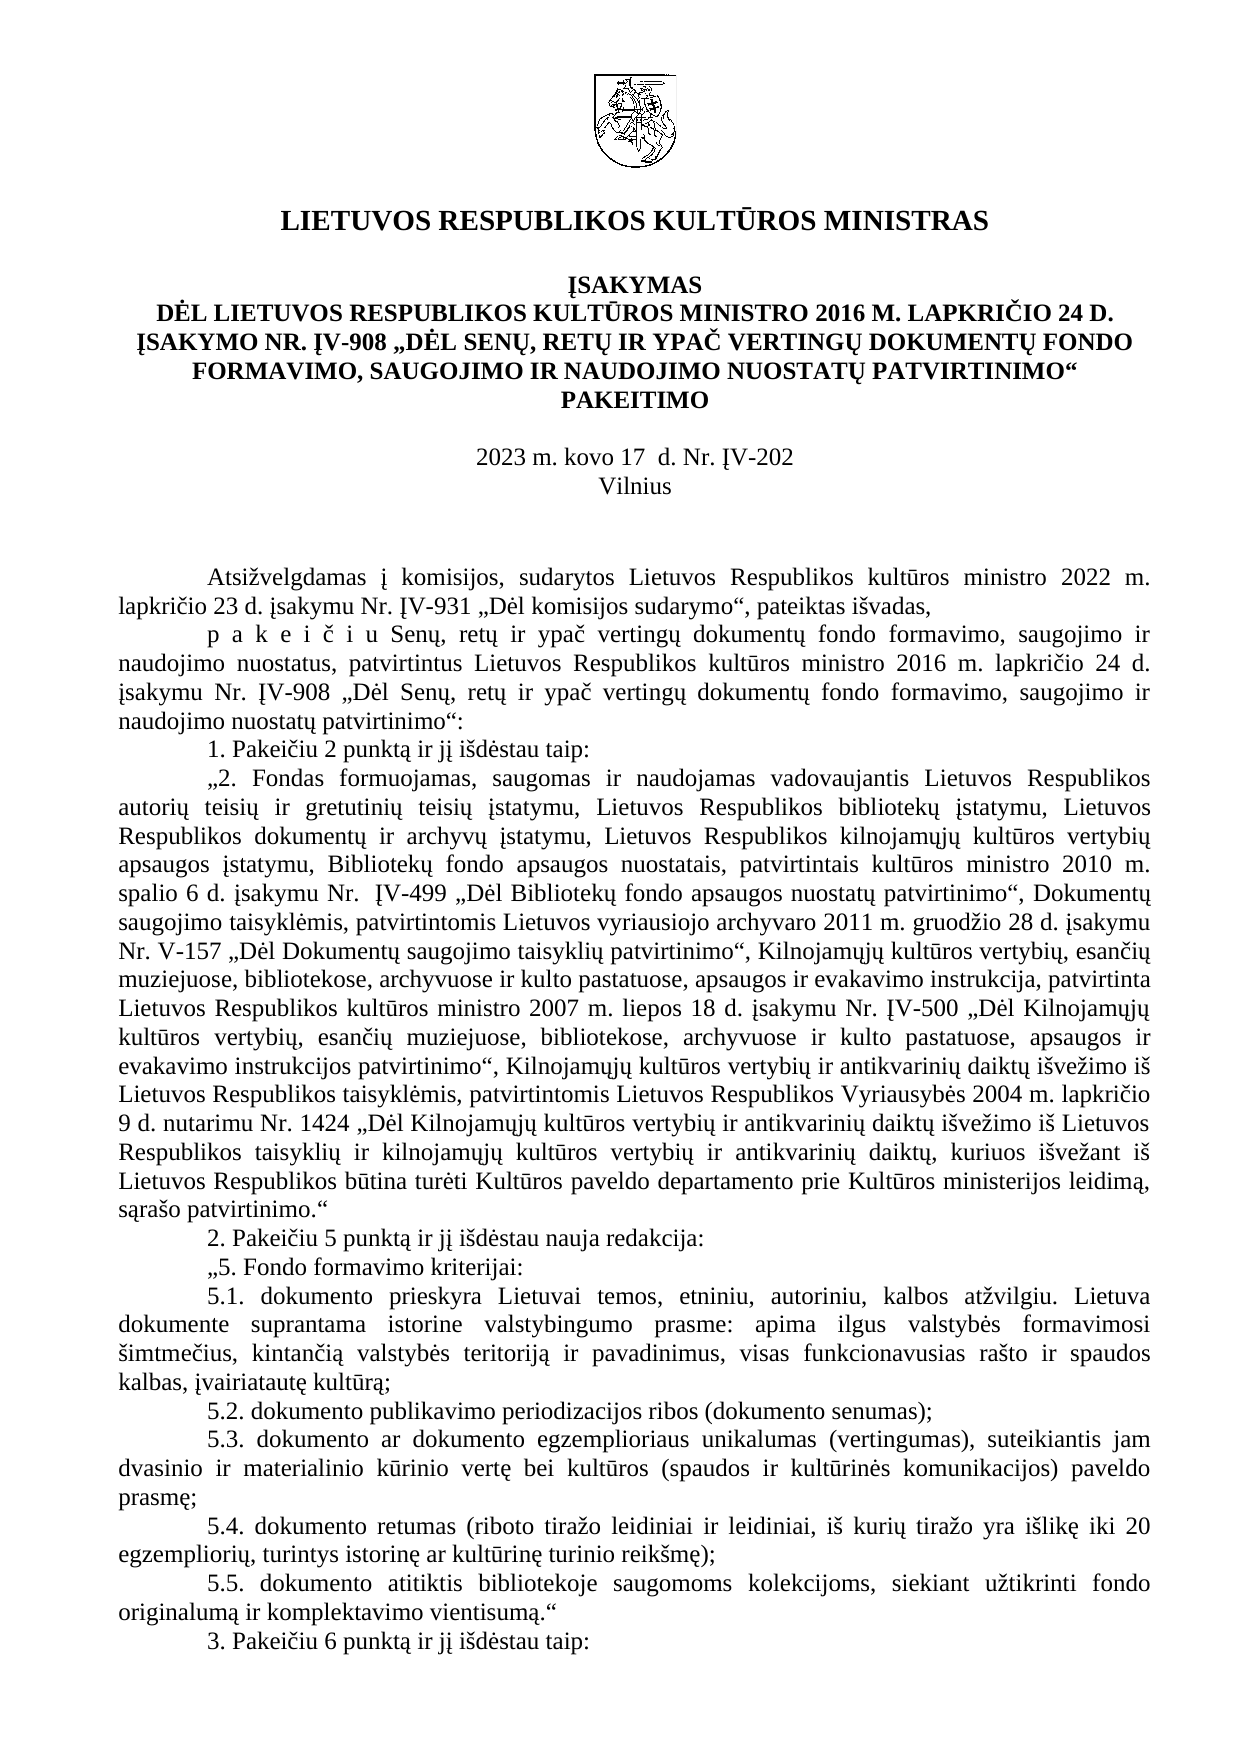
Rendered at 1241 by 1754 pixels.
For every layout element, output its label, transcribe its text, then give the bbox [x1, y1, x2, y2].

text 5.2. dokumento publikavimo periodizacijos ribos (dokumento senumas); [118, 1396, 1152, 1424]
text LIETUVOS RESPUBLIKOS KULTŪROS MINISTRAS [118, 203, 1152, 236]
text „2. Fondas formuojamas, saugomas ir naudojamas vadovaujantis Lietuvos Respublikos autorių teisių ir gretutinių teisių įstatymu, Lietuvos Respublikos bibliotekų įstatymu, Lietuvos Respublikos dokumentų ir archyvų įstatymu, Lietuvos Respublikos kilnojamųjų kultūros vertybių apsaugos įstatymu, Bibliotekų fondo apsaugos nuostatais, patvirtintais kultūros ministro 2010 m. spalio 6 d. įsakymu Nr. ĮV-499 „Dėl Bibliotekų fondo apsaugos nuostatų patvirtinimo“, Dokumentų saugojimo taisyklėmis, patvirtintomis Lietuvos vyriausiojo archyvaro 2011 m. gruodžio 28 d. įsakymu Nr. V-157 „Dėl Dokumentų saugojimo taisyklių patvirtinimo“, Kilnojamųjų kultūros vertybių, esančių muziejuose, bibliotekose, archyvuose ir kulto pastatuose, apsaugos ir evakavimo instrukcija, patvirtinta Lietuvos Respublikos kultūros ministro 2007 m. liepos 18 d. įsakymu Nr. ĮV-500 „Dėl Kilnojamųjų kultūros vertybių, esančių muziejuose, bibliotekose, archyvuose ir kulto pastatuose, apsaugos ir evakavimo instrukcijos patvirtinimo“, Kilnojamųjų kultūros vertybių ir antikvarinių daiktų išvežimo iš Lietuvos Respublikos taisyklėmis, patvirtintomis Lietuvos Respublikos Vyriausybės 2004 m. lapkričio 9 d. nutarimu Nr. 1424 „Dėl Kilnojamųjų kultūros vertybių ir antikvarinių daiktų išvežimo iš Lietuvos Respublikos taisyklių ir kilnojamųjų kultūros vertybių ir antikvarinių daiktų, kuriuos išvežant iš Lietuvos Respublikos būtina turėti Kultūros paveldo departamento prie Kultūros ministerijos leidimą, sąrašo patvirtinimo.“ [118, 763, 1152, 1223]
text 2. Pakeičiu 5 punktą ir jį išdėstau nauja redakcija: [118, 1223, 1152, 1252]
text 5.5. dokumento atitiktis bibliotekoje saugomoms kolekcijoms, siekiant užtikrinti fondo originalumą ir komplektavimo vientisumą.“ [118, 1568, 1152, 1626]
text p a k e i č i u Senų, retų ir ypač vertingų dokumentų fondo formavimo, saugojimo ir naudojimo nuostatus, patvirtintus Lietuvos Respublikos kultūros ministro 2016 m. lapkričio 24 d. įsakymu Nr. ĮV-908 „Dėl Senų, retų ir ypač vertingų dokumentų fondo formavimo, saugojimo ir naudojimo nuostatų patvirtinimo“: [118, 619, 1152, 734]
text „5. Fondo formavimo kriterijai: [118, 1252, 1152, 1281]
text 5.3. dokumento ar dokumento egzemplioriaus unikalumas (vertingumas), suteikiantis jam dvasinio ir materialinio kūrinio vertę bei kultūros (spaudos ir kultūrinės komunikacijos) paveldo prasmę; [118, 1424, 1152, 1511]
text Atsižvelgdamas į komisijos, sudarytos Lietuvos Respublikos kultūros ministro 2022 m. lapkričio 23 d. įsakymu Nr. ĮV-931 „Dėl komisijos sudarymo“, pateiktas išvadas, [118, 562, 1152, 619]
text 2023 m. kovo 17 d. Nr. ĮV-202 [118, 442, 1152, 471]
text DĖL LIETUVOS RESPUBLIKOS KULTŪROS MINISTRO 2016 m. lapkričio 24 d. įsakymo Nr. ĮV-908 „Dėl Senų, retų ir ypač vertingų dokumentų fondo formavimo, saugojimo ir naudojimo nuostatų patvirtinimo“ PAKEITIMO [118, 298, 1152, 413]
text Vilnius [118, 471, 1152, 500]
text 5.4. dokumento retumas (riboto tiražo leidiniai ir leidiniai, iš kurių tiražo yra išlikę iki 20 egzempliorių, turintys istorinę ar kultūrinę turinio reikšmę); [118, 1511, 1152, 1568]
text 1. Pakeičiu 2 punktą ir jį išdėstau taip: [118, 734, 1152, 763]
text ĮSAKYMAS [118, 270, 1152, 298]
text 5.1. dokumento prieskyra Lietuvai temos, etniniu, autoriniu, kalbos atžvilgiu. Lietuva dokumente suprantama istorine valstybingumo prasme: apima ilgus valstybės formavimosi šimtmečius, kintančią valstybės teritoriją ir pavadinimus, visas funkcionavusias rašto ir spaudos kalbas, įvairiatautę kultūrą; [118, 1281, 1152, 1396]
text 3. Pakeičiu 6 punktą ir jį išdėstau taip: [118, 1626, 1152, 1654]
